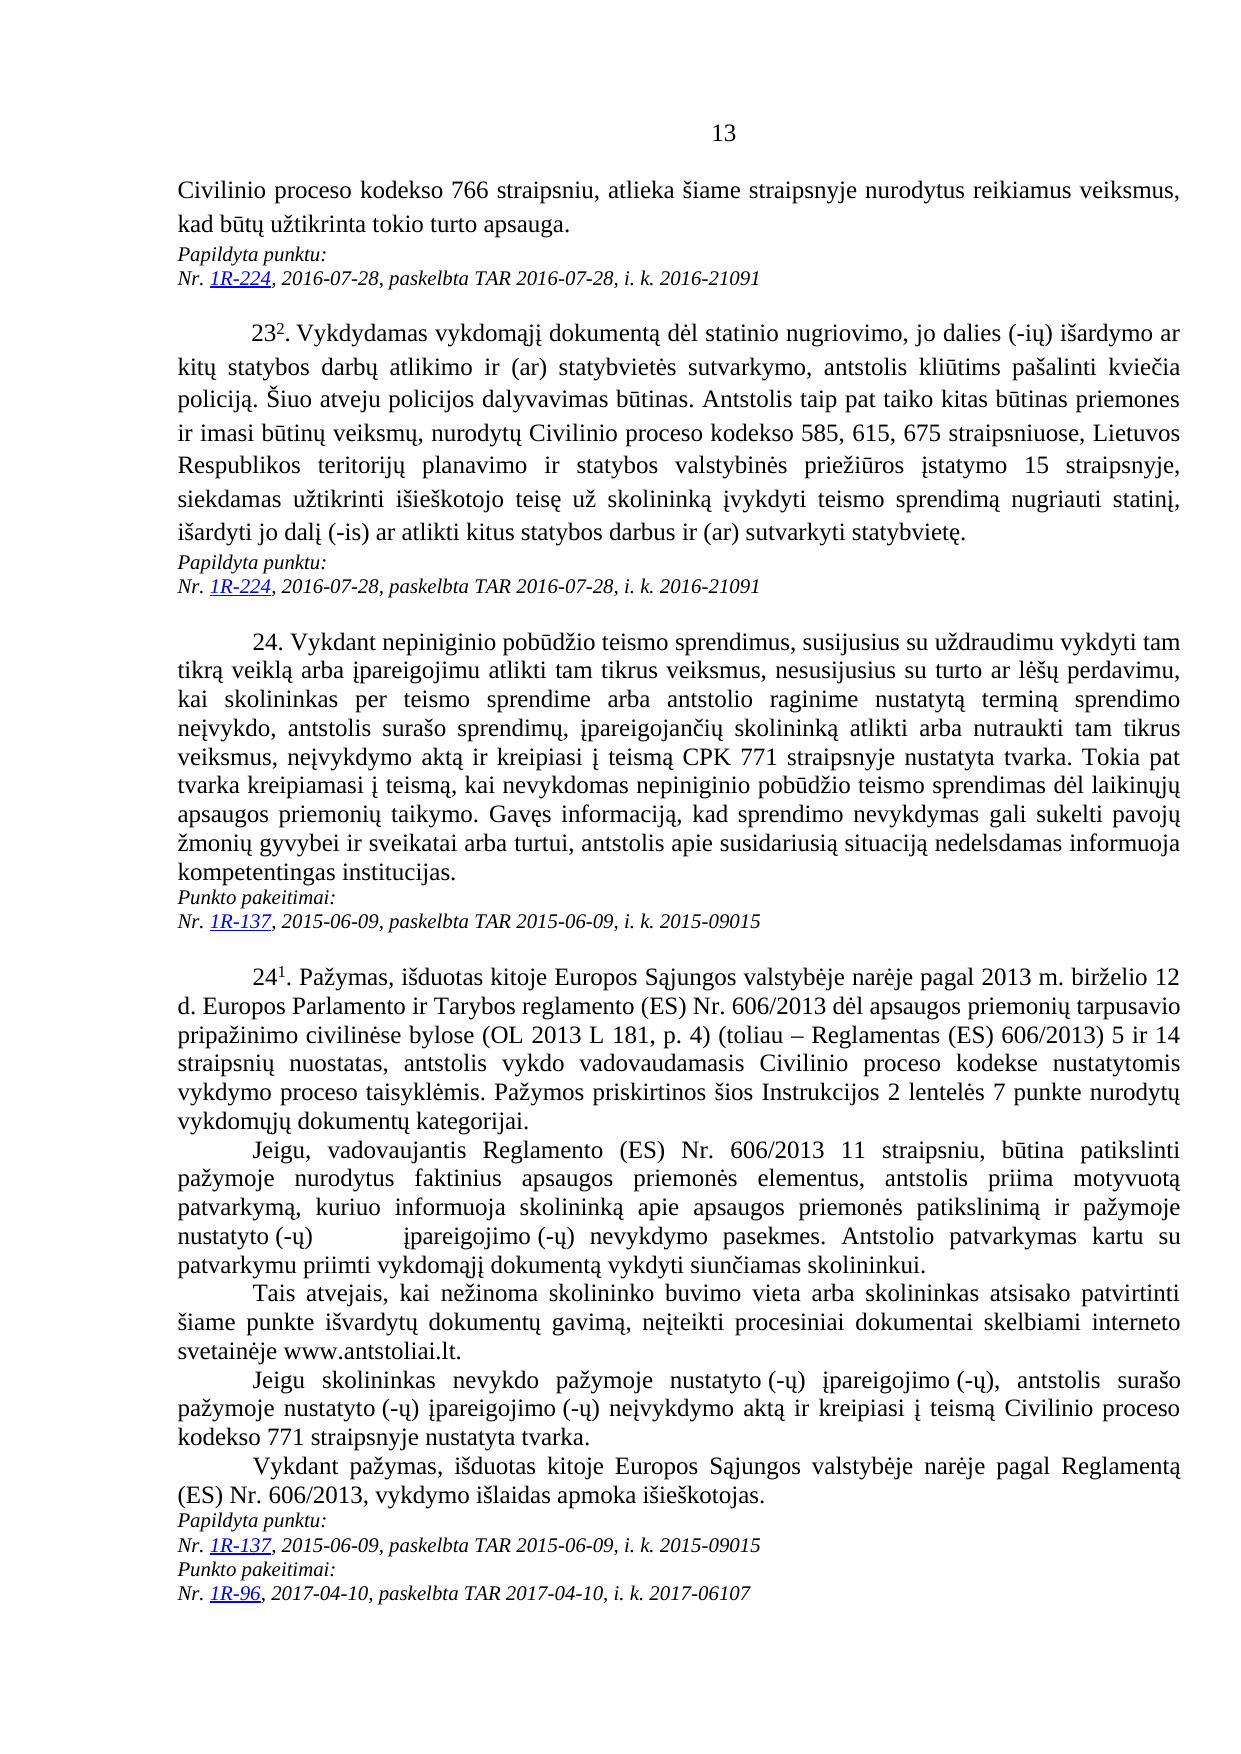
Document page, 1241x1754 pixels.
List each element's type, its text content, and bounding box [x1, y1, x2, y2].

text Punkto pakeitimai: [177, 1557, 1181, 1581]
text Nr. 1R-96, 2017-04-10, paskelbta TAR 2017-04-10, i. k. 2017-06107 [177, 1581, 1181, 1605]
text 232. Vykdydamas vykdomąjį dokumentą dėl statinio nugriovimo, jo dalies (-ių) išardymo ar kitų statybos darbų atlikimo ir (ar) statybvietės sutvarkymo, antstolis kliūtims pašalinti kviečia policiją. Šiuo atveju policijos dalyvavimas būtinas. Antstolis taip pat taiko kitas būtinas priemones ir imasi būtinų veiksmų, nurodytų Civilinio proceso kodekso 585, 615, 675 straipsniuose, Lietuvos Respublikos teritorijų planavimo ir statybos valstybinės priežiūros įstatymo 15 straipsnyje, siekdamas užtikrinti išieškotojo teisę už skolininką įvykdyti teismo sprendimą nugriauti statinį, išardyti jo dalį (-is) ar atlikti kitus statybos darbus ir (ar) sutvarkyti statybvietę. [177, 318, 1181, 545]
text Punkto pakeitimai: [177, 885, 1181, 909]
text Nr. 1R-224, 2016-07-28, paskelbta TAR 2016-07-28, i. k. 2016-21091 [177, 266, 1181, 290]
text Civilinio proceso kodekso 766 straipsniu, atlieka šiame straipsnyje nurodytus reikiamus veiksmus, kad būtų užtikrinta tokio turto apsauga. [177, 176, 1181, 237]
text Nr. 1R-224, 2016-07-28, paskelbta TAR 2016-07-28, i. k. 2016-21091 [177, 574, 1181, 598]
text 24. Vykdant nepiniginio pobūdžio teismo sprendimus, susijusius su uždraudimu vykdyti tam tikrą veiklą arba įpareigojimu atlikti tam tikrus veiksmus, nesusijusius su turto ar lėšų perdavimu, kai skolininkas per teismo sprendime arba antstolio raginime nustatytą terminą sprendimo neįvykdo, antstolis surašo sprendimų, įpareigojančių skolininką atlikti arba nutraukti tam tikrus veiksmus, neįvykdymo aktą ir kreipiasi į teismą CPK 771 straipsnyje nustatyta tvarka. Tokia pat tvarka kreipiamasi į teismą, kai nevykdomas nepiniginio pobūdžio teismo sprendimas dėl laikinųjų apsaugos priemonių taikymo. Gavęs informaciją, kad sprendimo nevykdymas gali sukelti pavojų žmonių gyvybei ir sveikatai arba turtui, antstolis apie susidariusią situaciją nedelsdamas informuoja kompetentingas institucijas. [177, 627, 1181, 885]
text 241. Pažymas, išduotas kitoje Europos Sąjungos valstybėje narėje pagal 2013 m. birželio 12 d. Europos Parlamento ir Tarybos reglamento (ES) Nr. 606/2013 dėl apsaugos priemonių tarpusavio pripažinimo civilinėse bylose (OL 2013 L 181, p. 4) (toliau – Reglamentas (ES) 606/2013) 5 ir 14 straipsnių nuostatas, antstolis vykdo vadovaudamasis Civilinio proceso kodekse nustatytomis vykdymo proceso taisyklėmis. Pažymos priskirtinos šios Instrukcijos 2 lentelės 7 punkte nurodytų vykdomųjų dokumentų kategorijai. [177, 962, 1181, 1135]
text Tais atvejais, kai nežinoma skolininko buvimo vieta arba skolininkas atsisako patvirtinti šiame punkte išvardytų dokumentų gavimą, neįteikti procesiniai dokumentai skelbiami interneto svetainėje www.antstoliai.lt. [177, 1278, 1181, 1365]
text Jeigu, vadovaujantis Reglamento (ES) Nr. 606/2013 11 straipsniu, būtina patikslinti pažymoje nurodytus faktinius apsaugos priemonės elementus, antstolis priima motyvuotą patvarkymą, kuriuo informuoja skolininką apie apsaugos priemonės patikslinimą ir pažymoje nustatyto (-ų) įpareigojimo (-ų) nevykdymo pasekmes. Antstolio patvarkymas kartu su patvarkymu priimti vykdomąjį dokumentą vykdyti siunčiamas skolininkui. [177, 1135, 1181, 1278]
text Papildyta punktu: [177, 550, 1181, 574]
text Nr. 1R-137, 2015-06-09, paskelbta TAR 2015-06-09, i. k. 2015-09015 [177, 909, 1181, 933]
text Jeigu skolininkas nevykdo pažymoje nustatyto (-ų) įpareigojimo (-ų), antstolis surašo pažymoje nustatyto (-ų) įpareigojimo (-ų) neįvykdymo aktą ir kreipiasi į teismą Civilinio proceso kodekso 771 straipsnyje nustatyta tvarka. [177, 1365, 1181, 1451]
text Papildyta punktu: [177, 1508, 1181, 1532]
text Papildyta punktu: [177, 242, 1181, 266]
text Nr. 1R-137, 2015-06-09, paskelbta TAR 2015-06-09, i. k. 2015-09015 [177, 1532, 1181, 1557]
text Vykdant pažymas, išduotas kitoje Europos Sąjungos valstybėje narėje pagal Reglamentą (ES) Nr. 606/2013, vykdymo išlaidas apmoka išieškotojas. [177, 1451, 1181, 1508]
